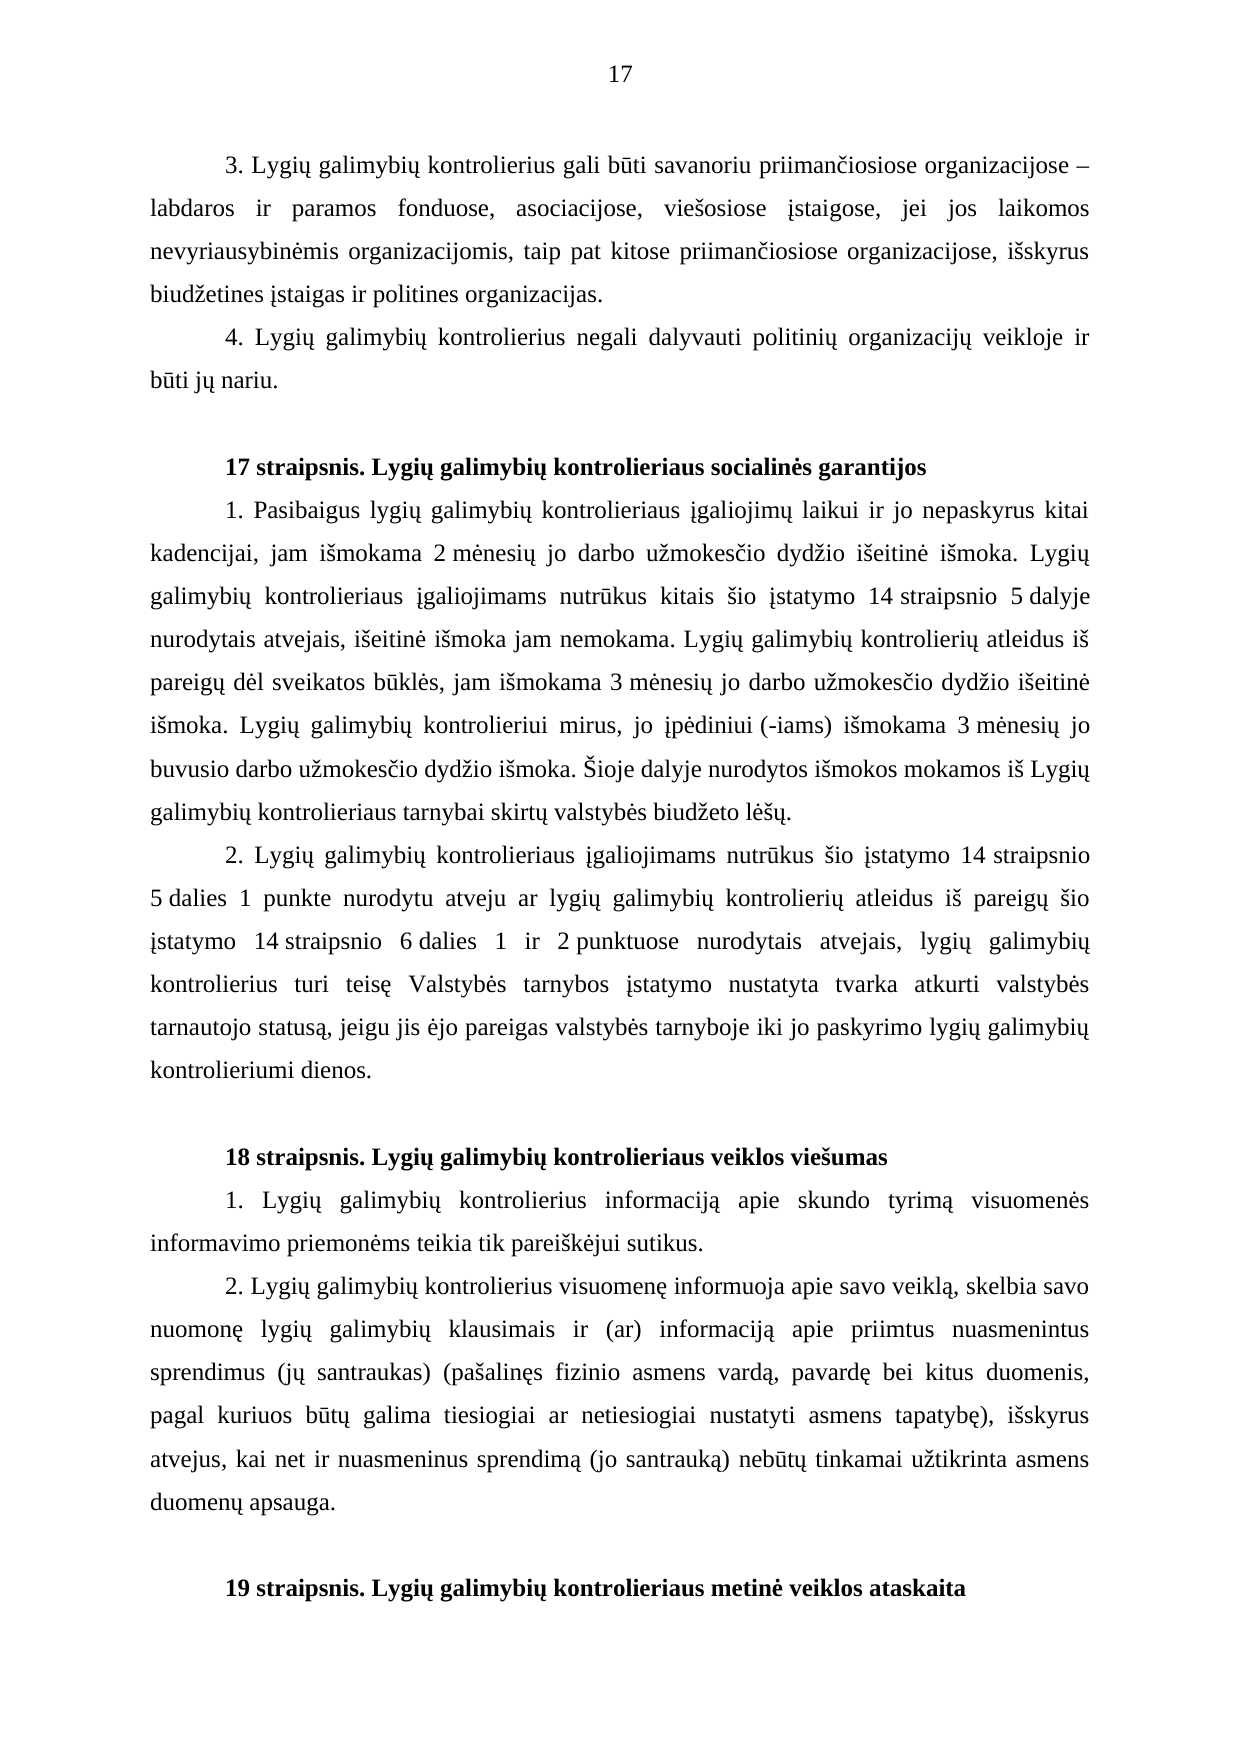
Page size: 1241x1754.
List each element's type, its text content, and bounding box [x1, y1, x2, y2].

text 1. Pasibaigus lygių galimybių kontrolieriaus įgaliojimų laikui ir jo nepaskyrus kitai kadencijai, jam išmokama 2 mėnesių jo darbo užmokesčio dydžio išeitinė išmoka. Lygių galimybių kontrolieriaus įgaliojimams nutrūkus kitais šio įstatymo 14 straipsnio 5 dalyje nurodytais atvejais, išeitinė išmoka jam nemokama. Lygių galimybių kontrolierių atleidus iš pareigų dėl sveikatos būklės, jam išmokama 3 mėnesių jo darbo užmokesčio dydžio išeitinė išmoka. Lygių galimybių kontrolieriui mirus, jo įpėdiniui (-iams) išmokama 3 mėnesių jo buvusio darbo užmokesčio dydžio išmoka. Šioje dalyje nurodytos išmokos mokamos iš Lygių galimybių kontrolieriaus tarnybai skirtų valstybės biudžeto lėšų. [150, 495, 1090, 826]
text 3. Lygių galimybių kontrolierius gali būti savanoriu priimančiosiose organizacijose – labdaros ir paramos fonduose, asociacijose, viešosiose įstaigose, jei jos laikomos nevyriausybinėmis organizacijomis, taip pat kitose priimančiosiose organizacijose, išskyrus biudžetines įstaigas ir politines organizacijas. [150, 150, 1090, 308]
text 2. Lygių galimybių kontrolierius visuomenę informuoja apie savo veiklą, skelbia savo nuomonę lygių galimybių klausimais ir (ar) informaciją apie priimtus nuasmenintus sprendimus (jų santraukas) (pašalinęs fizinio asmens vardą, pavardę bei kitus duomenis, pagal kuriuos būtų galima tiesiogiai ar netiesiogiai nustatyti asmens tapatybę), išskyrus atvejus, kai net ir nuasmeninus sprendimą (jo santrauką) nebūtų tinkamai užtikrinta asmens duomenų apsauga. [150, 1271, 1090, 1516]
text 19 straipsnis. Lygių galimybių kontrolieriaus metinė veiklos ataskaita [150, 1573, 1090, 1602]
text 2. Lygių galimybių kontrolieriaus įgaliojimams nutrūkus šio įstatymo 14 straipsnio 5 dalies 1 punkte nurodytu atveju ar lygių galimybių kontrolierių atleidus iš pareigų šio įstatymo 14 straipsnio 6 dalies 1 ir 2 punktuose nurodytais atvejais, lygių galimybių kontrolierius turi teisę Valstybės tarnybos įstatymo nustatyta tvarka atkurti valstybės tarnautojo statusą, jeigu jis ėjo pareigas valstybės tarnyboje iki jo paskyrimo lygių galimybių kontrolieriumi dienos. [150, 840, 1090, 1084]
text 4. Lygių galimybių kontrolierius negali dalyvauti politinių organizacijų veikloje ir būti jų nariu. [150, 322, 1090, 394]
text 1. Lygių galimybių kontrolierius informaciją apie skundo tyrimą visuomenės informavimo priemonėms teikia tik pareiškėjui sutikus. [150, 1185, 1090, 1257]
text 17 straipsnis. Lygių galimybių kontrolieriaus socialinės garantijos [150, 452, 1090, 481]
text 18 straipsnis. Lygių galimybių kontrolieriaus veiklos viešumas [150, 1142, 1090, 1171]
